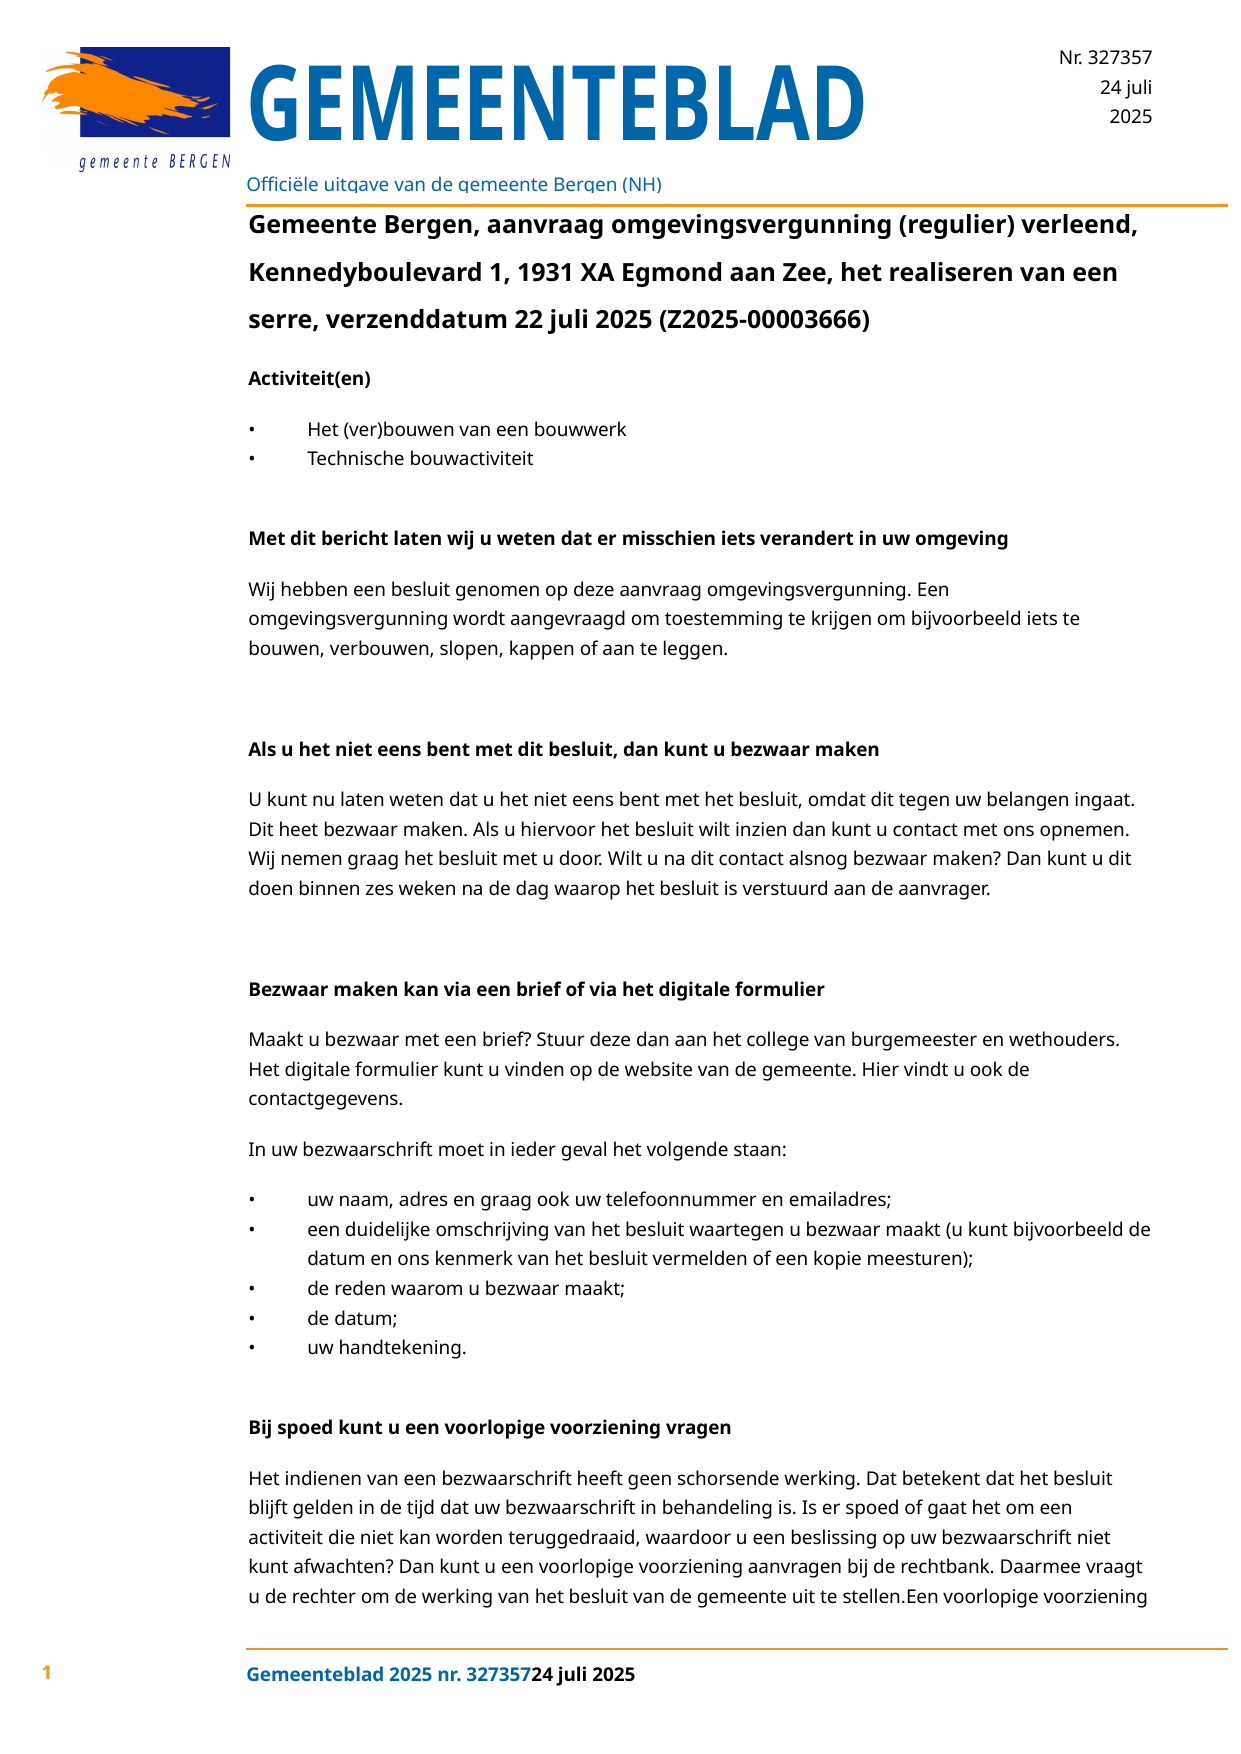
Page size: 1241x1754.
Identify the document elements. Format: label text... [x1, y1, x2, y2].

text Wij hebben een besluit genomen op deze aanvraag omgevingsvergunning. Een omgevingsvergunning wordt aangevraagd om toestemming te krijgen om bijvoorbeeld iets te bouwen, verbouwen, slopen, kappen of aan te leggen. [248, 576, 1152, 661]
list uw naam, adres en graag ook uw telefoonnummer en emailadres; [248, 1186, 1152, 1212]
text Activiteit(en) [248, 366, 1152, 391]
list Het (ver)bouwen van een bouwwerk [248, 416, 1152, 442]
list Technische bouwactiviteit [248, 446, 1152, 471]
text U kunt nu laten weten dat u het niet eens bent met het besluit, omdat dit tegen uw belangen ingaat. Dit heet bezwaar maken. Als u hiervoor het besluit wilt inzien dan kunt u contact met ons opnemen. Wij nemen graag het besluit met u door. Wilt u na dit contact alsnog bezwaar maken? Dan kunt u dit doen binnen zes weken na de dag waarop het besluit is verstuurd aan de aanvrager. [248, 786, 1152, 901]
text Het indienen van een bezwaarschrift heeft geen schorsende werking. Dat betekent dat het besluit blijft gelden in de tijd dat uw bezwaarschrift in behandeling is. Is er spoed of gaat het om een activiteit die niet kan worden teruggedraaid, waardoor u een beslissing op uw bezwaarschrift niet kunt afwachten? Dan kunt u een voorlopige voorziening aanvragen bij de rechtbank. Daarmee vraagt u de rechter om de werking van het besluit van de gemeente uit te stellen.Een voorlopige voorziening [248, 1465, 1152, 1609]
text Bezwaar maken kan via een brief of via het digitale formulier [248, 976, 1152, 1002]
text Als u het niet eens bent met dit besluit, dan kunt u bezwaar maken [248, 736, 1152, 762]
text Met dit bericht laten wij u weten dat er misschien iets verandert in uw omgeving [248, 526, 1152, 551]
text Bij spoed kunt u een voorlopige voorziening vragen [248, 1414, 1152, 1440]
text Gemeente Bergen, aanvraag omgevingsvergunning (regulier) verleend, Kennedyboulevard 1, 1931 XA Egmond aan Zee, het realiseren van een serre, verzenddatum 22 juli 2025 (Z2025-00003666) [248, 207, 1152, 336]
picture [41, 47, 231, 172]
list de datum; [248, 1305, 1152, 1330]
list de reden waarom u bezwaar maakt; [248, 1275, 1152, 1301]
text In uw bezwaarschrift moet in ieder geval het volgende staan: [248, 1136, 1152, 1162]
text Maakt u bezwaar met een brief? Stuur deze dan aan het college van burgemeester en wethouders. Het digitale formulier kunt u vinden op de website van de gemeente. Hier vindt u ook de contactgegevens. [248, 1026, 1152, 1111]
list uw handtekening. [248, 1334, 1152, 1360]
list een duidelijke omschrijving van het besluit waartegen u bezwaar maakt (u kunt bijvoorbeeld de datum en ons kenmerk van het besluit vermelden of een kopie meesturen); [248, 1216, 1152, 1271]
